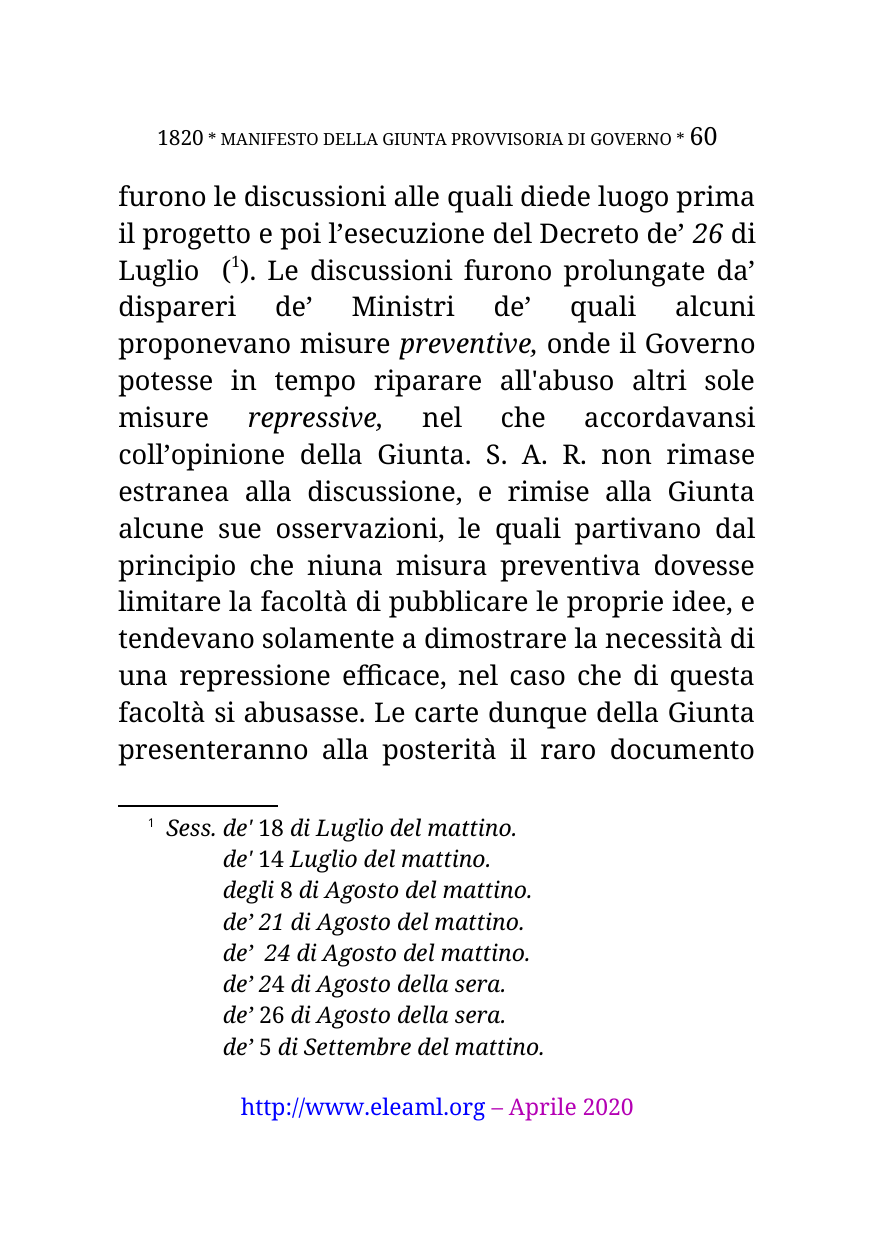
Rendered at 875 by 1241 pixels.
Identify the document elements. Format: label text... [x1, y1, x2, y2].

text Sess. de' 18 di Luglio del mattino. [118, 812, 756, 843]
text de’ 21 di Agosto del mattino. [193, 906, 756, 937]
text de’ 26 di Agosto della sera. [193, 999, 756, 1031]
text degli 8 di Agosto del mattino. [193, 874, 756, 906]
text de’ 24 di Agosto del mattino. [193, 937, 756, 968]
text de' 14 Luglio del mattino. [193, 843, 756, 874]
text de’ 5 di Settembre del mattino. [193, 1031, 756, 1062]
text de’ 24 di Agosto della sera. [193, 968, 756, 999]
text furono le discussioni alle quali diede luogo prima il progetto e poi l’esecuzione del Decreto de’ 26 di Luglio (). Le discussioni furono prolungate da’ dispareri de’ Ministri de’ quali alcuni proponevano misure preventive, onde il Governo potesse in tempo riparare all'abuso altri sole misure repressive, nel che accordavansi coll’opinione della Giunta. S. A. R. non rimase estranea alla discussione, e rimise alla Giunta alcune sue osservazioni, le quali partivano dal principio che niuna misura preventiva dovesse limitare la facoltà di pubblicare le proprie idee, e tendevano solamente a dimostrare la necessità di una repressione efficace, nel caso che di questa facoltà si abusasse. Le carte dunque della Giunta presenteranno alla posterità il raro documento [118, 177, 756, 767]
